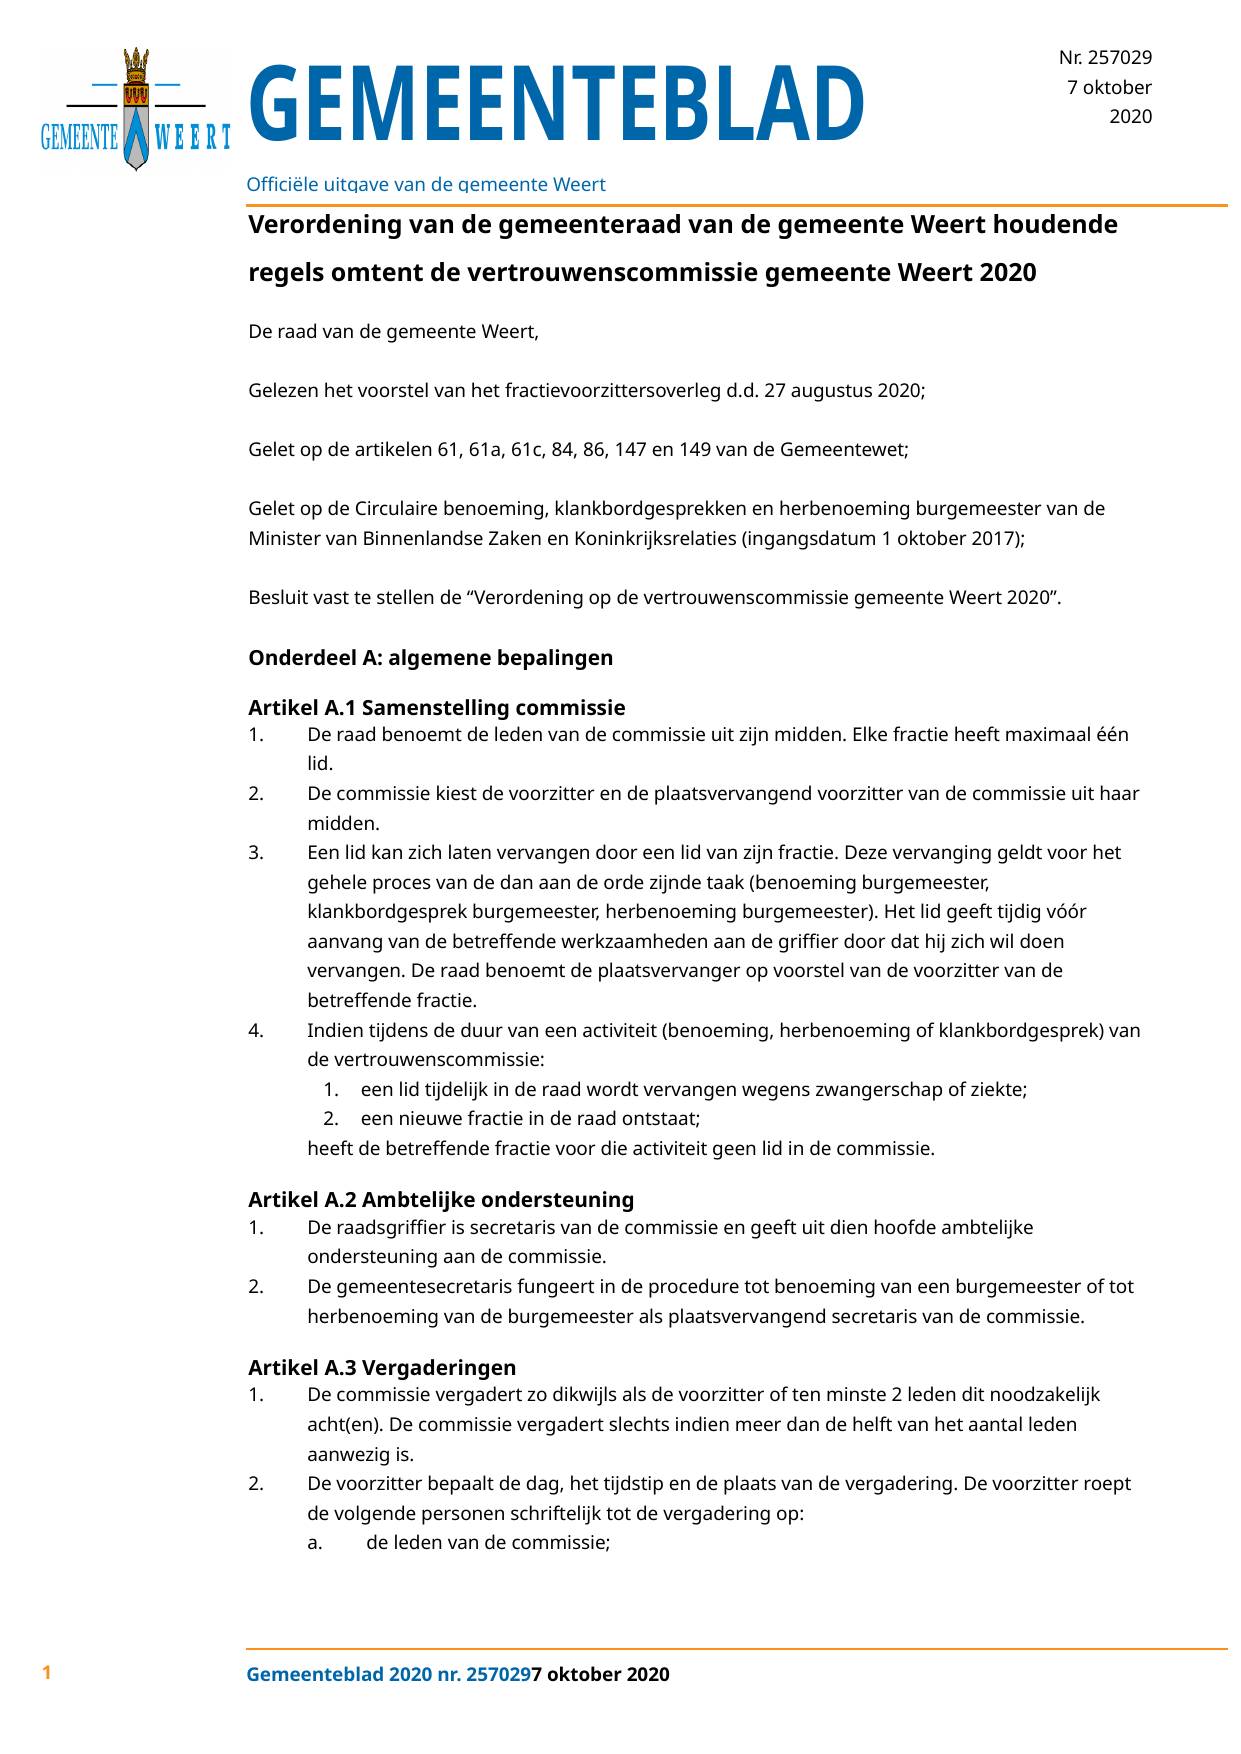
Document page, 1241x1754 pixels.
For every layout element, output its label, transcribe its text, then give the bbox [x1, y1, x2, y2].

list De gemeentesecretaris fungeert in de procedure tot benoeming van een burgemeester of tot herbenoeming van de burgemeester als plaatsvervangend secretaris van de commissie. [248, 1273, 1152, 1328]
list De voorzitter bepaalt de dag, het tijdstip en de plaats van de vergadering. De voorzitter roept de volgende personen schriftelijk tot de vergadering op: [248, 1470, 1152, 1526]
list De commissie vergadert zo dikwijls als de voorzitter of ten minste 2 leden dit noodzakelijk acht(en). De commissie vergadert slechts indien meer dan de helft van het aantal leden aanwezig is. [248, 1382, 1152, 1467]
list De raadsgriffier is secretaris van de commissie en geeft uit dien hoofde ambtelijke ondersteuning aan de commissie. [248, 1214, 1152, 1269]
text Besluit vast te stellen de “Verordening op de vertrouwenscommissie gemeente Weert 2020”. [248, 584, 1152, 610]
list Een lid kan zich laten vervangen door een lid van zijn fractie. Deze vervanging geldt voor het gehele proces van de dan aan de orde zijnde taak (benoeming burgemeester, klankbordgesprek burgemeester, herbenoeming burgemeester). Het lid geeft tijdig vóór aanvang van de betreffende werkzaamheden aan de griffier door dat hij zich wil doen vervangen. De raad benoemt de plaatsvervanger op voorstel van de voorzitter van de betreffende fractie. [248, 839, 1152, 1013]
text Artikel A.2 Ambtelijke ondersteuning [248, 1186, 1152, 1214]
text De raad van de gemeente Weert, [248, 318, 1152, 344]
text Gelezen het voorstel van het fractievoorzittersoverleg d.d. 27 augustus 2020; [248, 377, 1152, 403]
text Artikel A.3 Vergaderingen [248, 1353, 1152, 1382]
text Artikel A.1 Samenstelling commissie [248, 693, 1152, 721]
picture [41, 47, 231, 172]
text Onderdeel A: algemene bepalingen [248, 643, 1152, 672]
text Gelet op de artikelen 61, 61a, 61c, 84, 86, 147 en 149 van de Gemeentewet; [248, 436, 1152, 462]
list een nieuwe fractie in de raad ontstaat; [323, 1106, 1152, 1131]
list Indien tijdens de duur van een activiteit (benoeming, herbenoeming of klankbordgesprek) van de vertrouwenscommissie: [248, 1017, 1152, 1072]
list een lid tijdelijk in de raad wordt vervangen wegens zwangerschap of ziekte; [323, 1076, 1152, 1102]
list heeft de betreffende fractie voor die activiteit geen lid in de commissie. [248, 1135, 1152, 1161]
list De commissie kiest de voorzitter en de plaatsvervangend voorzitter van de commissie uit haar midden. [248, 780, 1152, 836]
list de leden van de commissie; [307, 1529, 1152, 1555]
list De raad benoemt de leden van de commissie uit zijn midden. Elke fractie heeft maximaal één lid. [248, 721, 1152, 776]
text Verordening van de gemeenteraad van de gemeente Weert houdende regels omtent de vertrouwenscommissie gemeente Weert 2020 [248, 207, 1152, 288]
text Gelet op de Circulaire benoeming, klankbordgesprekken en herbenoeming burgemeester van de Minister van Binnenlandse Zaken en Koninkrijksrelaties (ingangsdatum 1 oktober 2017); [248, 495, 1152, 551]
